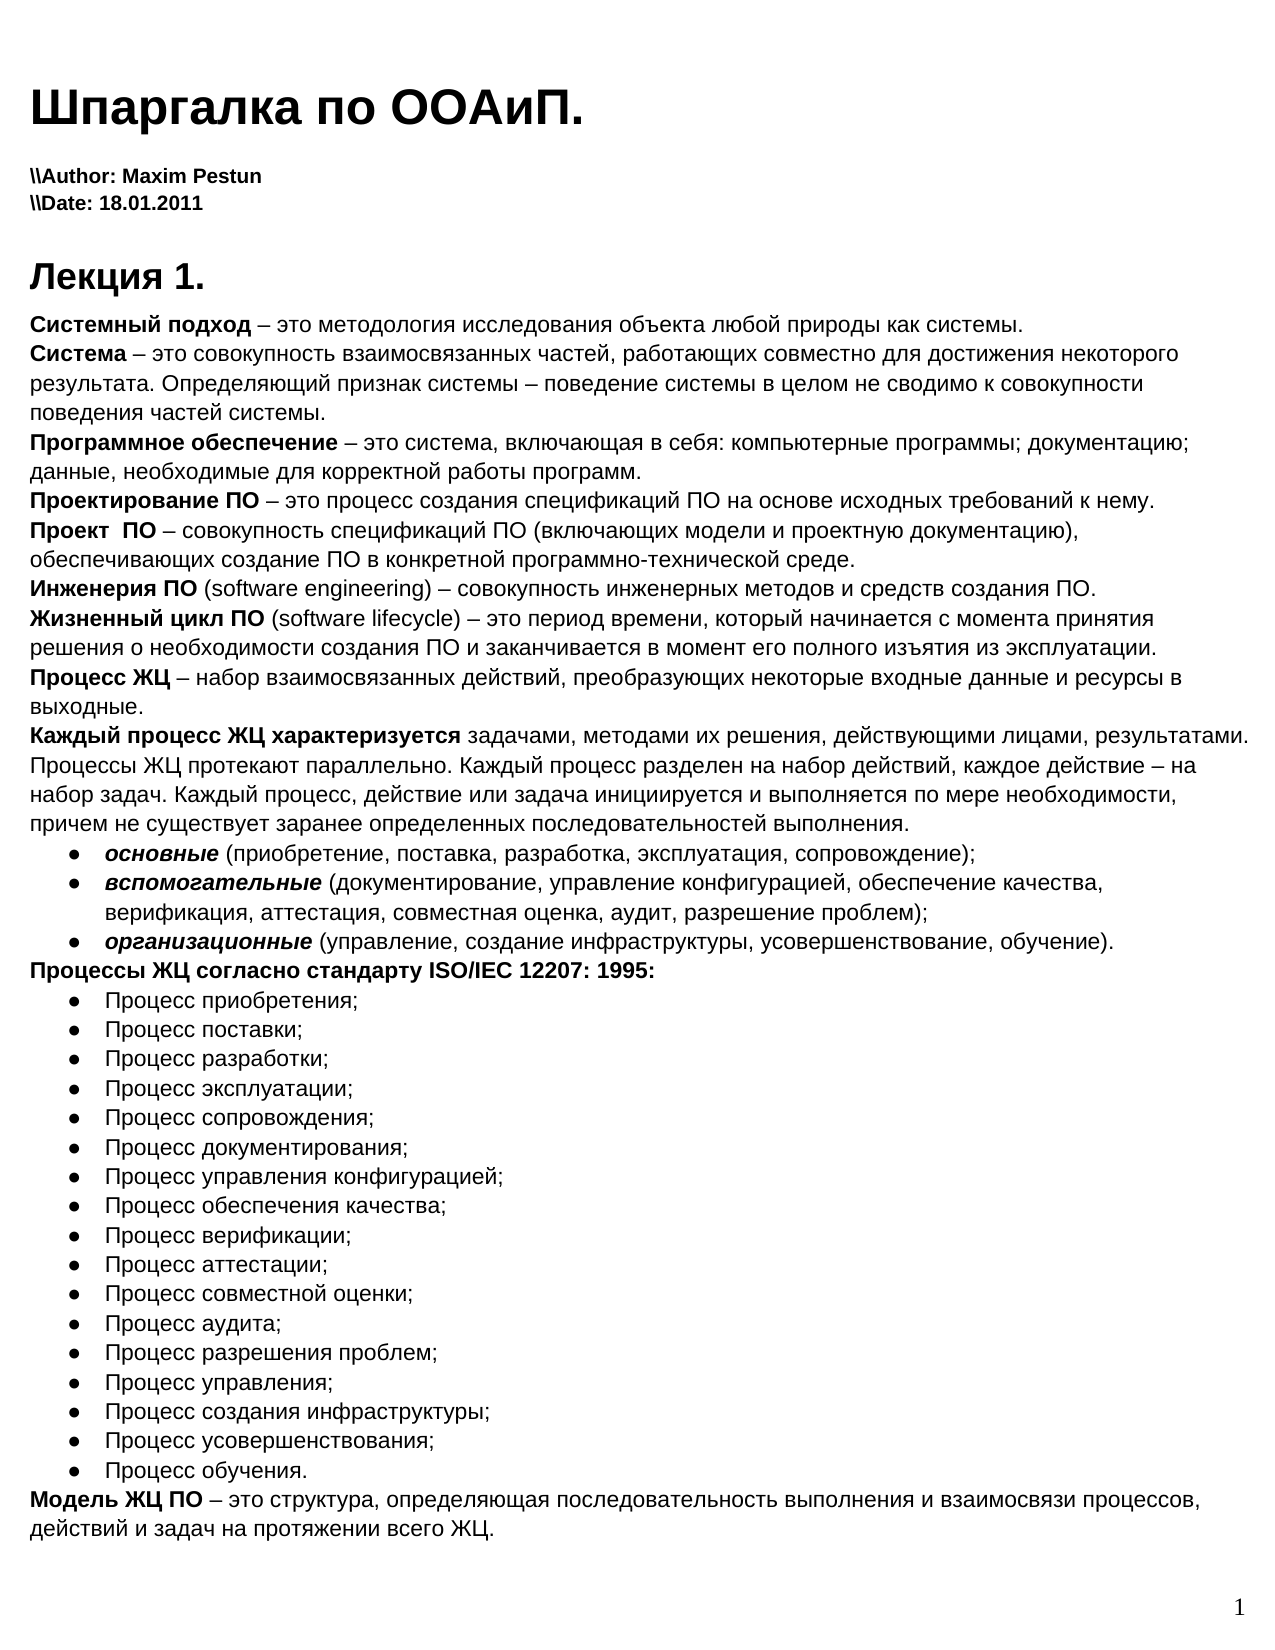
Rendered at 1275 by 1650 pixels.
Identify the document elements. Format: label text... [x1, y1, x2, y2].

list вспомогательные (документирование, управление конфигурацией, обеспечение качества, верификация, аттестация, совместная оценка, аудит, разрешение проблем); [67, 870, 1255, 925]
list Процесс аттестации; [67, 1252, 1255, 1277]
text Программное обеспечение – это система, включающая в себя: компьютерные программы; документацию; данные, необходимые для корректной работы программ. [29, 429, 1255, 484]
text Системный подход – это методология исследования объекта любой природы как системы. [29, 312, 1255, 337]
list Процесс управления конфигурацией; [67, 1164, 1255, 1189]
list Процесс документирования; [67, 1134, 1255, 1160]
list Процесс верификации; [67, 1222, 1255, 1248]
list Процесс аудита; [67, 1311, 1255, 1336]
text Инженерия ПО (software engineering) – совокупность инженерных методов и средств создания ПО. [29, 576, 1255, 602]
text Модель ЖЦ ПО – это структура, определяющая последовательность выполнения и взаимосвязи процессов, действий и задач на протяжении всего ЖЦ. [29, 1487, 1255, 1542]
list Процесс управления; [67, 1369, 1255, 1395]
list Процесс поставки; [67, 1017, 1255, 1042]
text Проектирование ПО – это процесс создания спецификаций ПО на основе исходных требований к нему. [29, 488, 1255, 514]
list Процесс создания инфраструктуры; [67, 1399, 1255, 1424]
list Процесс совместной оценки; [67, 1281, 1255, 1307]
text Процессы ЖЦ согласно стандарту ISO/IEC 12207: 1995: [29, 958, 1255, 984]
list Процесс обучения. [67, 1457, 1255, 1483]
text Процесс ЖЦ – набор взаимосвязанных действий, преобразующих некоторые входные данные и ресурсы в выходные. [29, 664, 1255, 719]
list Процесс приобретения; [67, 987, 1255, 1013]
list Процесс эксплуатации; [67, 1076, 1255, 1101]
list Процесс обеспечения качества; [67, 1193, 1255, 1219]
text Система – это совокупность взаимосвязанных частей, работающих совместно для достижения некоторого результата. Определяющий признак системы – поведение системы в целом не сводимо к совокупности поведения частей системы. [29, 341, 1255, 426]
subtitle Лекция 1. [29, 255, 1255, 297]
list организационные (управление, создание инфраструктуры, усовершенствование, обучение). [67, 929, 1255, 954]
list Процесс сопровождения; [67, 1105, 1255, 1131]
text Жизненный цикл ПО (software lifecycle) – это период времени, который начинается с момента принятия решения о необходимости создания ПО и заканчивается в момент его полного изъятия из эксплуатации. [29, 606, 1255, 661]
list основные (приобретение, поставка, разработка, эксплуатация, сопровождение); [67, 841, 1255, 866]
text Проект ПО – совокупность спецификаций ПО (включающих модели и проектную документацию), обеспечивающих создание ПО в конкретной программно-технической среде. [29, 517, 1255, 572]
subtitle Шпаргалка по ООАиП. [29, 79, 1255, 135]
list Процесс разрешения проблем; [67, 1340, 1255, 1366]
text Каждый процесс ЖЦ характеризуется задачами, методами их решения, действующими лицами, результатами. Процессы ЖЦ протекают параллельно. Каждый процесс разделен на набор действий, каждое действие – на набор задач. Каждый процесс, действие или задача инициируется и выполняется по мере необходимости, причем не существует заранее определенных последовательностей выполнения. [29, 723, 1255, 837]
list Процесс разработки; [67, 1046, 1255, 1072]
subtitle \\Author: Maxim Pestun \\Date: 18.01.2011 [29, 164, 1255, 214]
list Процесс усовершенствования; [67, 1428, 1255, 1454]
